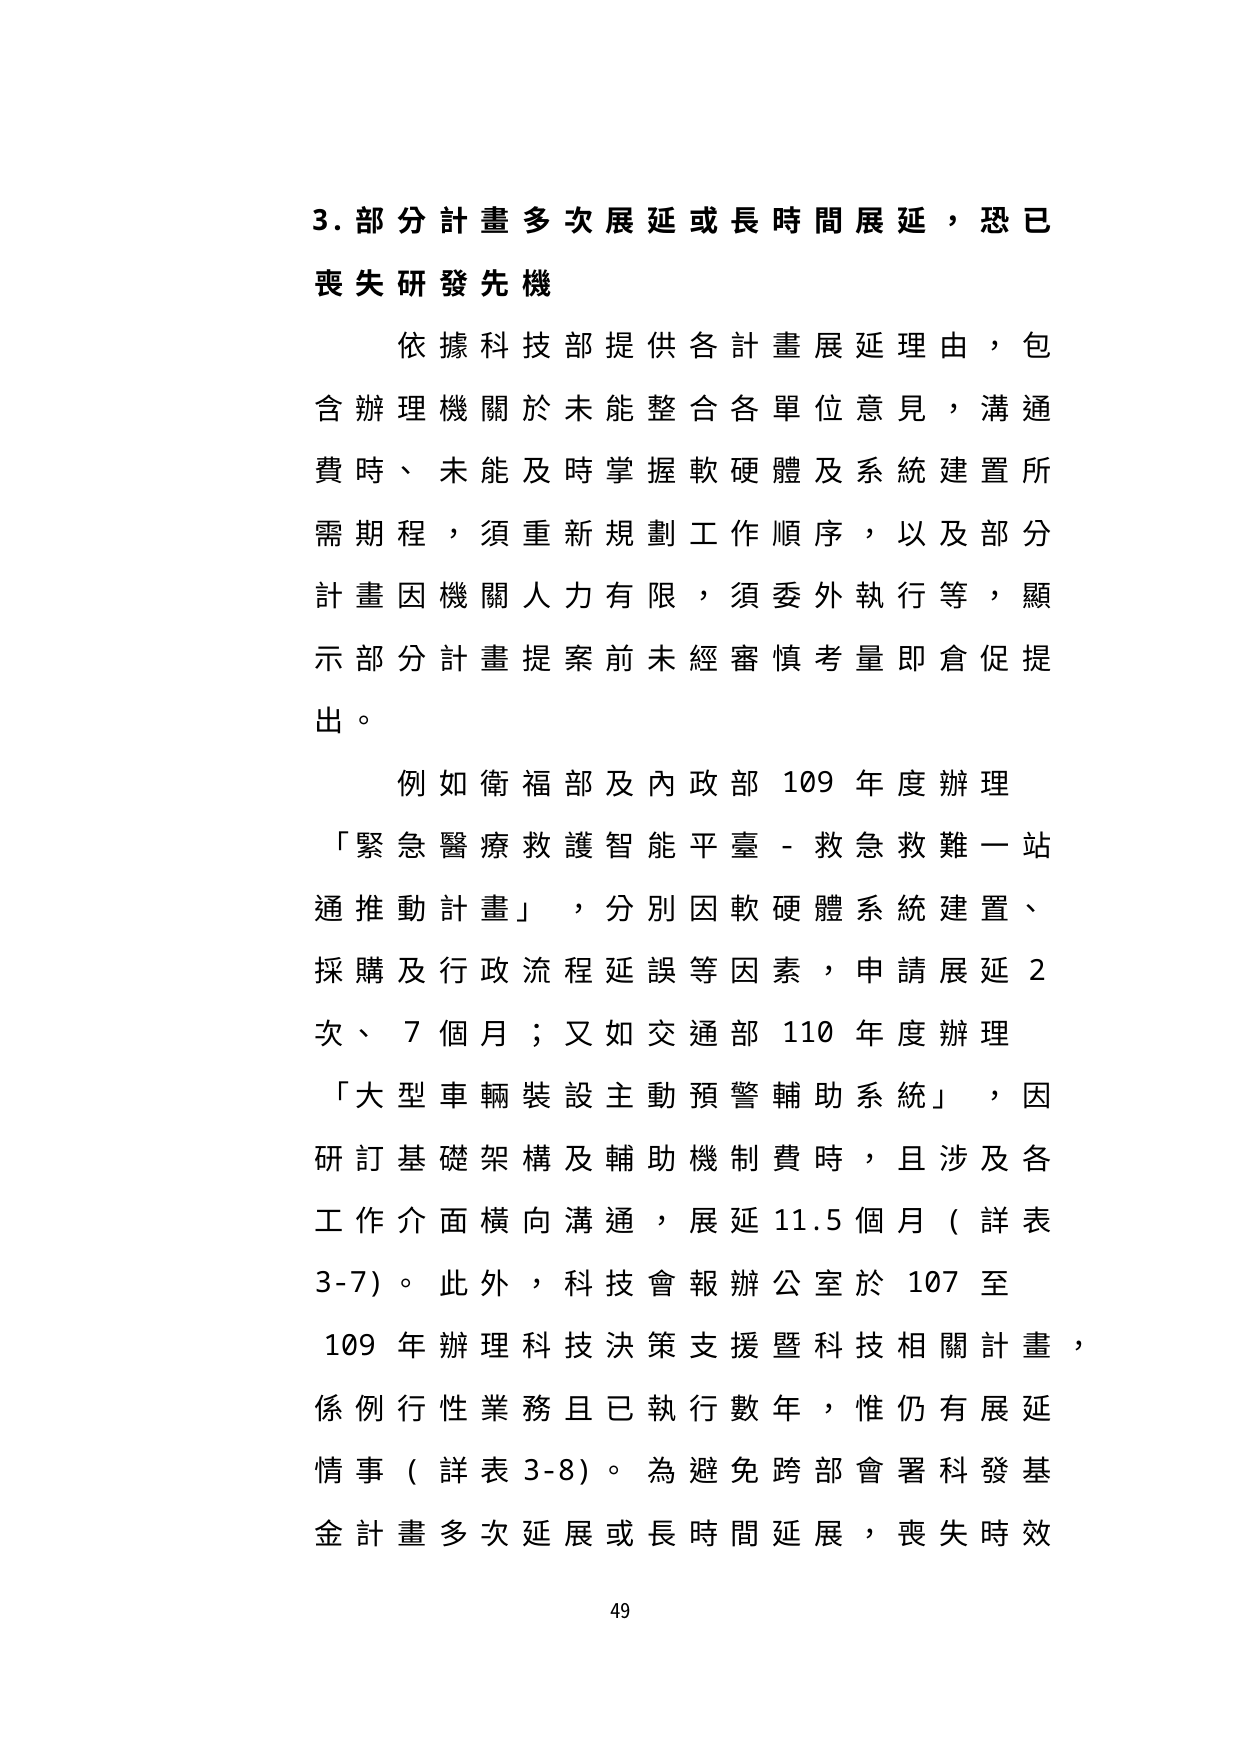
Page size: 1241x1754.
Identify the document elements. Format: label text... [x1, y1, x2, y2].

text 依據科技部提供各計畫展延理由，包含辦理機關於未能整合各單位意見，溝通費時、未能及時掌握軟硬體及系統建置所需期程，須重新規劃工作順序，以及部分計畫因機關人力有限，須委外執行等，顯示部分計畫提案前未經審慎考量即倉促提出。 [300, 302, 1058, 740]
text 例如衛福部及內政部109年度辦理「緊急醫療救護智能平臺-救急救難一站通推動計畫」，分別因軟硬體系統建置、採購及行政流程延誤等因素，申請展延2次、7個月；又如交通部110年度辦理「大型車輛裝設主動預警輔助系統」，因研訂基礎架構及輔助機制費時，且涉及各工作介面橫向溝通，展延11.5個月(詳表3-7)。此外，科技會報辦公室於107至109年辦理科技決策支援暨科技相關計畫，係例行性業務且已執行數年，惟仍有展延情事(詳表3-8)。為避免跨部會署科發基金計畫多次延展或長時間延展，喪失時效性，科技部允宜加強該類計畫之先期審查，並強化計畫管考，俾提升執行成效。 [300, 740, 1058, 1552]
text 3.部分計畫多次展延或長時間展延，恐已喪失研發先機 [271, 177, 1058, 302]
